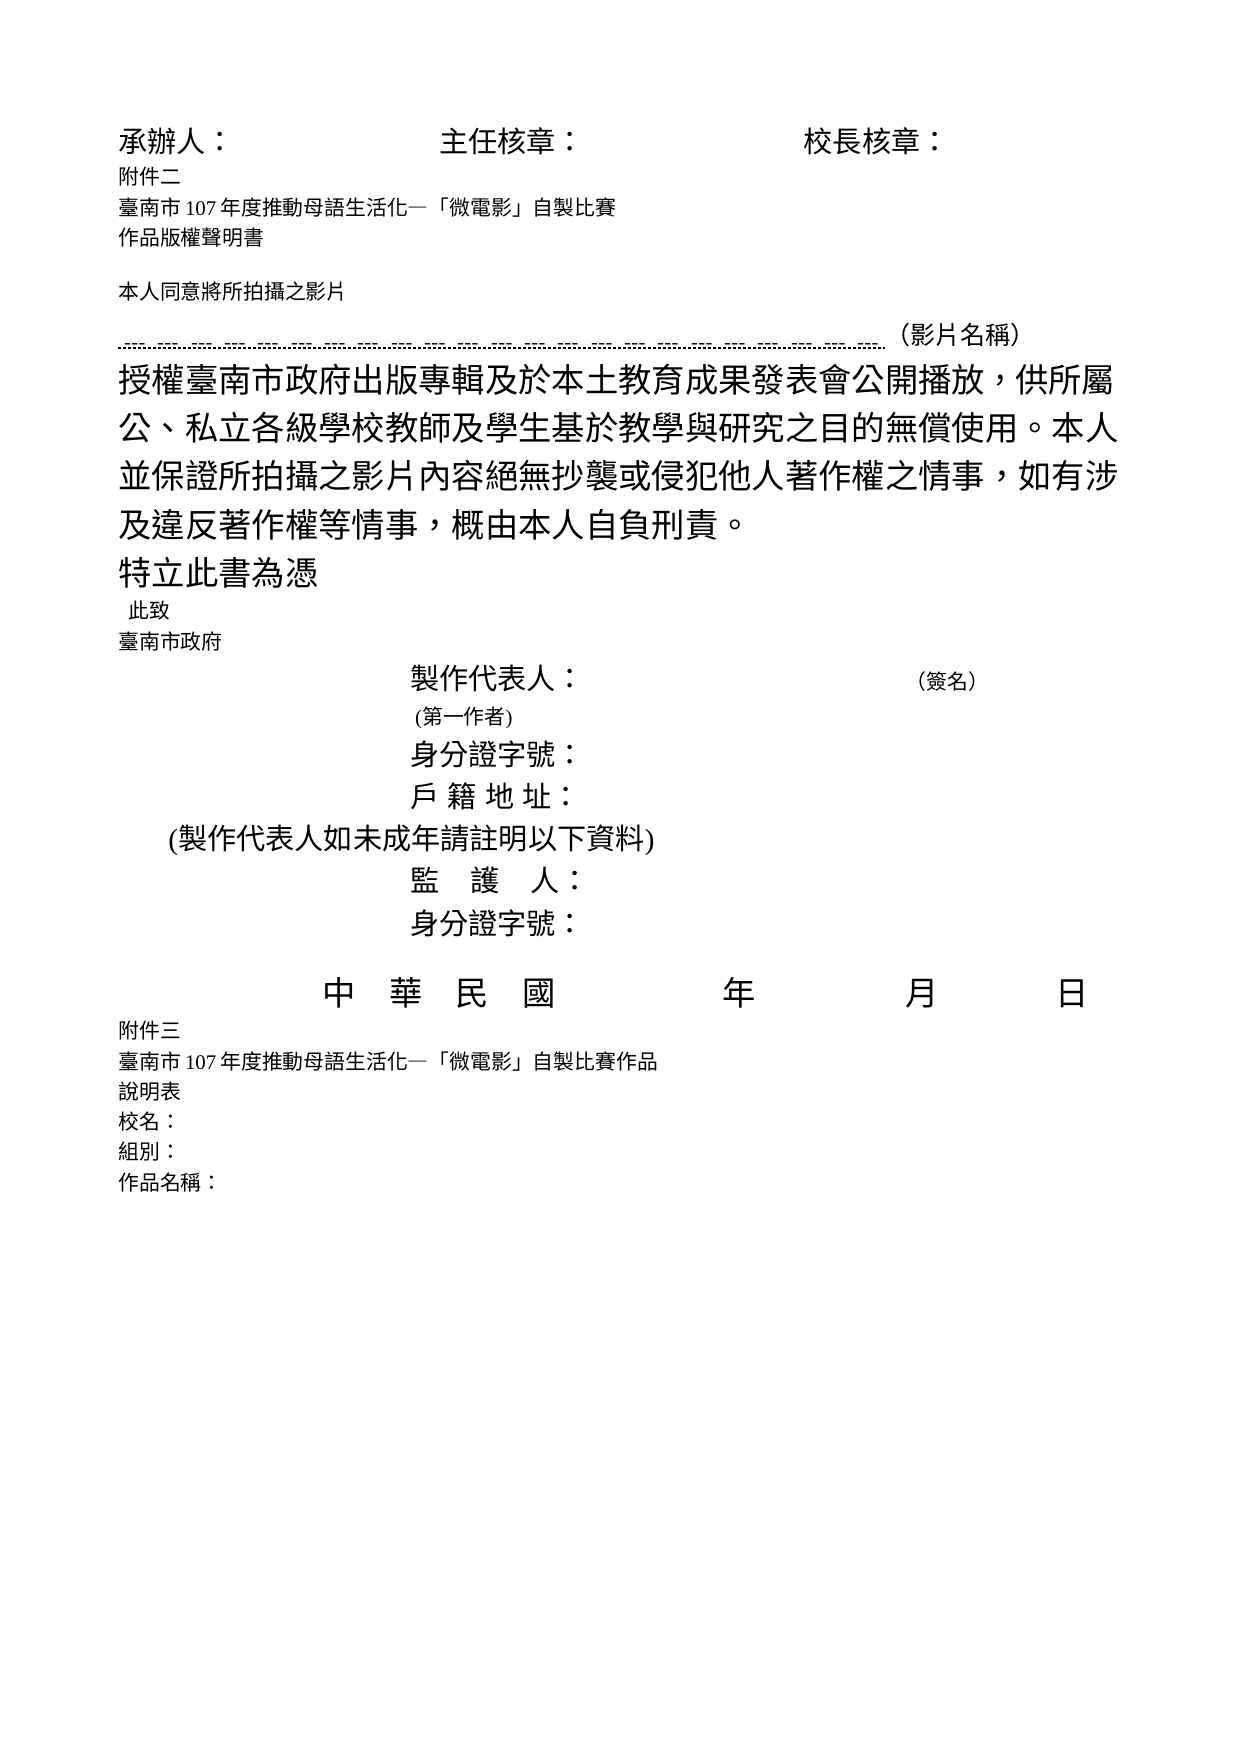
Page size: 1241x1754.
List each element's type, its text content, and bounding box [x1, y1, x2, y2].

text 此致 [118, 595, 1122, 625]
text (製作代表人如未成年請註明以下資料) [118, 816, 1122, 858]
text (第一作者) [118, 697, 1122, 731]
text 作品名稱： [118, 1166, 1122, 1196]
text ﹍﹍﹍﹍﹍﹍﹍﹍﹍﹍﹍﹍﹍﹍﹍﹍﹍﹍﹍﹍﹍﹍﹍（影片名稱） [118, 305, 1122, 354]
text 監 護 人： [118, 858, 1122, 900]
text 授權臺南市政府出版專輯及於本土教育成果發表會公開播放，供所屬公、私立各級學校教師及學生基於教學與研究之目的無償使用。本人並保證所拍攝之影片內容絕無抄襲或侵犯他人著作權之情事，如有涉及違反著作權等情事，概由本人自負刑責。 特立此書為憑 [118, 354, 1122, 595]
text 校名： [118, 1105, 1122, 1136]
text 製作代表人： （簽名） [118, 655, 1122, 697]
text 承辦人： 主任核章： 校長核章： [118, 118, 1122, 161]
text 臺南市政府 [118, 625, 1122, 655]
text 組別： [118, 1136, 1122, 1166]
text 身分證字號： [118, 900, 1122, 942]
text 臺南市107年度推動母語生活化―「微電影」自製比賽作品 [118, 1045, 1122, 1075]
text 作品版權聲明書 [118, 221, 1122, 251]
text 中 華 民 國 年 月 日 [118, 967, 1122, 1015]
text 戶 籍 地 址： [118, 773, 1122, 816]
text 本人同意將所拍攝之影片 [118, 275, 1122, 305]
text 附件三 [118, 1015, 1122, 1045]
text 臺南市107年度推動母語生活化―「微電影」自製比賽 [118, 191, 1122, 221]
text 附件二 [118, 161, 1122, 191]
text 說明表 [118, 1075, 1122, 1105]
text 身分證字號： [118, 731, 1122, 773]
